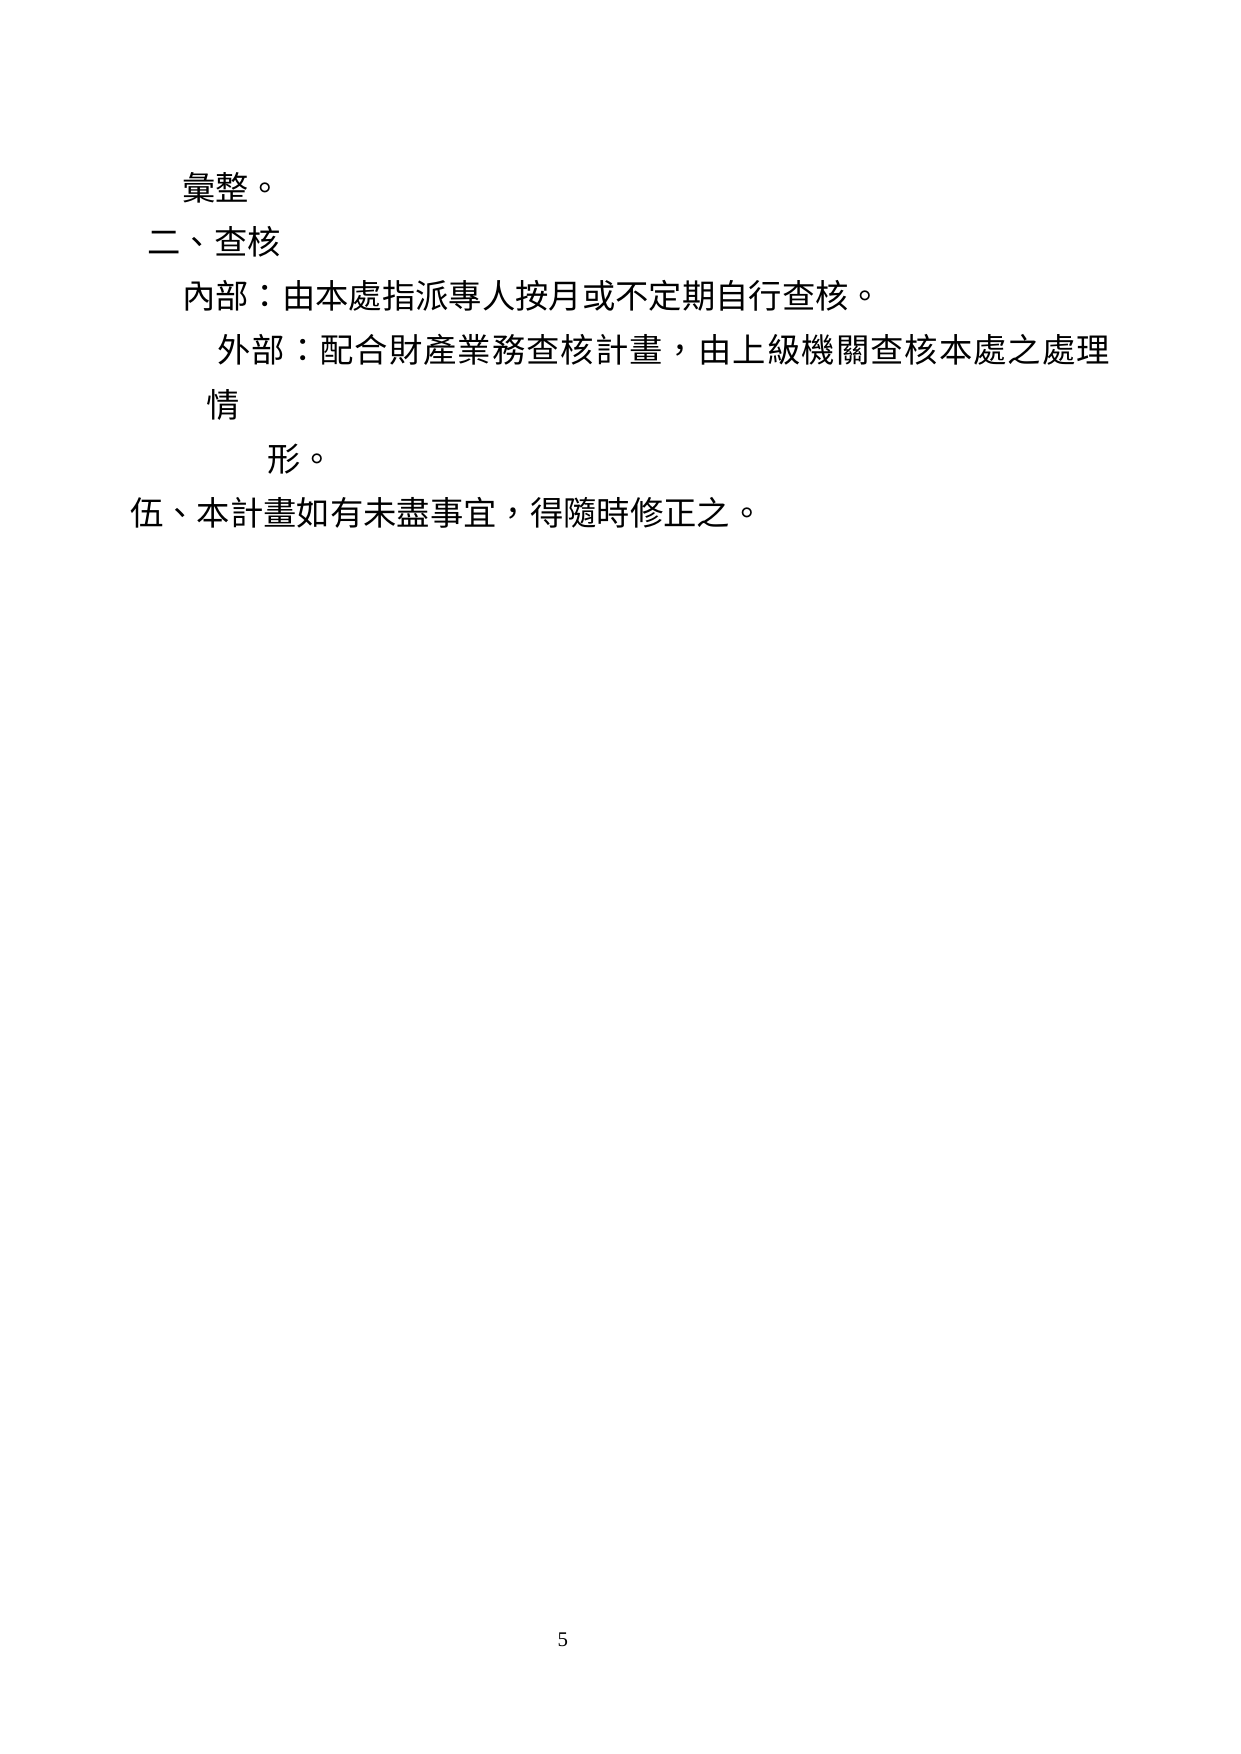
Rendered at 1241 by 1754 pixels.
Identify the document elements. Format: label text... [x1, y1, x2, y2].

text 彙整。 [130, 156, 1110, 210]
text 形。 [206, 427, 1110, 481]
text 伍、本計畫如有未盡事宜，得隨時修正之。 [130, 481, 1110, 535]
text 外部：配合財產業務查核計畫，由上級機關查核本處之處理情 [206, 318, 1110, 427]
text 二、查核 [130, 210, 1110, 264]
text 內部：由本處指派專人按月或不定期自行查核。 [130, 264, 1110, 318]
